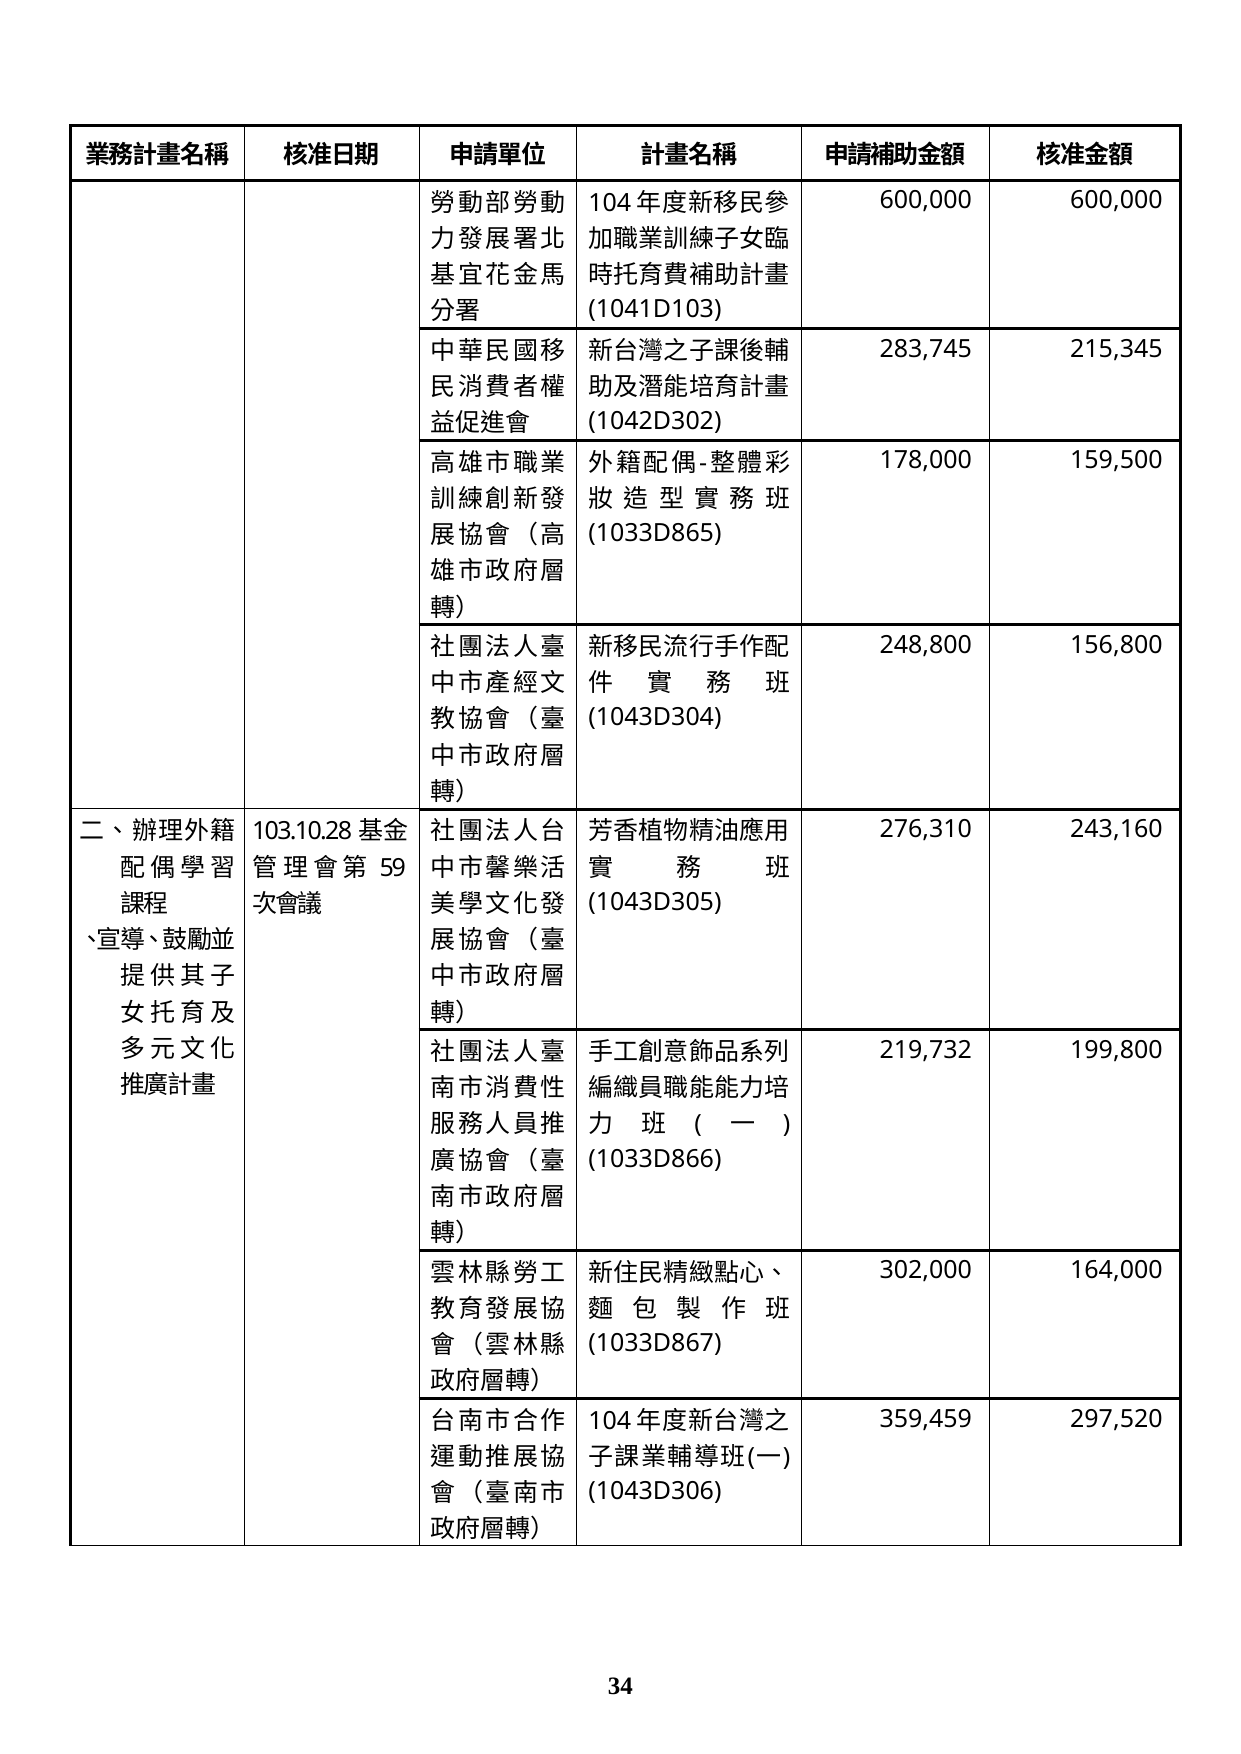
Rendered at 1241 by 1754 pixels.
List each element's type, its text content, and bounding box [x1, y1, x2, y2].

table_cell 215,345 [990, 330, 1179, 439]
table_cell 283,745 [802, 330, 989, 439]
table_cell 台南市合作運動推展協會（臺南市政府層轉） [420, 1400, 576, 1545]
table_cell 302,000 [802, 1252, 989, 1397]
table_cell 新移民流行手作配件實務班(1043D304) [577, 626, 801, 808]
table_header 計畫名稱 [577, 127, 801, 179]
table_cell 新台灣之子課後輔助及潛能培育計畫(1042D302) [577, 330, 801, 439]
table_cell 297,520 [990, 1400, 1179, 1545]
table_cell 104年度新台灣之子課業輔導班(一)(1043D306) [577, 1400, 801, 1545]
table_cell 高雄市職業訓練創新發展協會（高雄市政府層轉） [420, 442, 576, 623]
table_cell 219,732 [802, 1031, 989, 1249]
table_cell 勞動部勞動力發展署北基宜花金馬分署 [420, 182, 576, 327]
table_cell 600,000 [990, 182, 1179, 327]
table_cell 248,800 [802, 626, 989, 808]
table_cell 社團法人台中市馨樂活美學文化發展協會（臺中市政府層轉） [420, 811, 576, 1028]
table_cell 243,160 [990, 811, 1179, 1028]
table_header 申請補助金額 [802, 127, 989, 179]
table_cell 103.10.28基金管理會第59次會議 [245, 809, 419, 1545]
table_cell 156,800 [990, 626, 1179, 808]
table_cell 600,000 [802, 182, 989, 327]
table_cell [72, 182, 244, 808]
table_cell 104年度新移民參加職業訓練子女臨時托育費補助計畫(1041D103) [577, 182, 801, 327]
table_cell 雲林縣勞工教育發展協會（雲林縣政府層轉） [420, 1252, 576, 1397]
table_cell 276,310 [802, 811, 989, 1028]
table_cell 359,459 [802, 1400, 989, 1545]
table_cell 二、辦理外籍配偶學習課程 、宣導、鼓勵並提供其子女托育及多元文化推廣計畫 [72, 809, 244, 1545]
table_cell 178,000 [802, 442, 989, 623]
table_cell 中華民國移民消費者權益促進會 [420, 330, 576, 439]
table_cell 159,500 [990, 442, 1179, 623]
table_cell 199,800 [990, 1031, 1179, 1249]
table_cell 社團法人臺南市消費性服務人員推廣協會（臺南市政府層轉） [420, 1031, 576, 1249]
table_cell [245, 182, 419, 808]
table_header 核准金額 [990, 127, 1179, 179]
table_cell 外籍配偶-整體彩妝造型實務班(1033D865) [577, 442, 801, 623]
table_cell 164,000 [990, 1252, 1179, 1397]
table_header 申請單位 [420, 127, 576, 179]
table_cell 手工創意飾品系列編織員職能能力培力班(一)(1033D866) [577, 1031, 801, 1249]
table_cell 社團法人臺中市產經文教協會（臺中市政府層轉） [420, 626, 576, 808]
table_header 業務計畫名稱 [72, 127, 244, 179]
table_cell 新住民精緻點心、麵包製作班(1033D867) [577, 1252, 801, 1397]
table_cell 芳香植物精油應用實務班(1043D305) [577, 811, 801, 1028]
table_header 核准日期 [245, 127, 419, 179]
